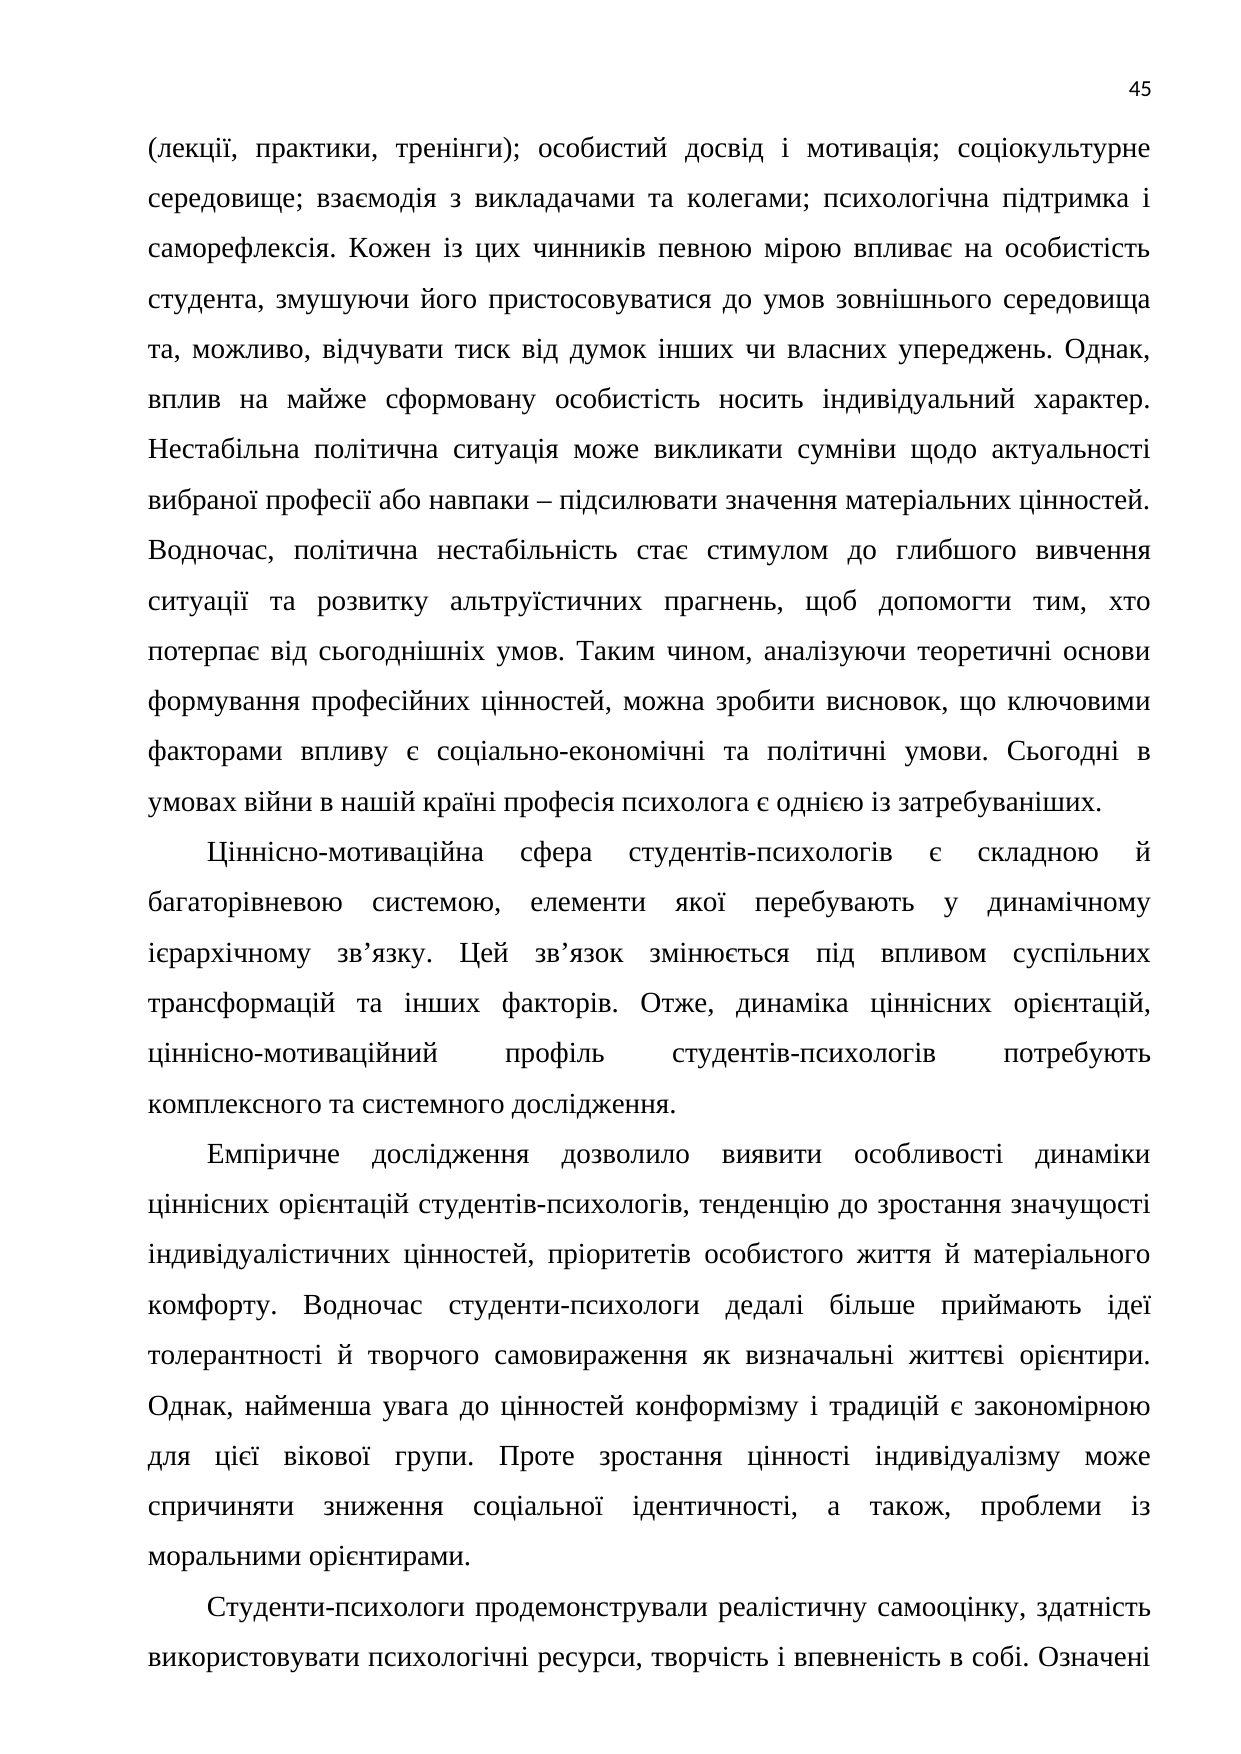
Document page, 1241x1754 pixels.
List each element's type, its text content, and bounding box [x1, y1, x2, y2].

text Студенти-психологи продемонстрували реалістичну самооцінку, здатність використовувати психологічні ресурси, творчість і впевненість в собі. Означені [148, 1589, 1152, 1673]
text (лекції, практики, тренінги); особистий досвід і мотивація; соціокультурне середовище; взаємодія з викладачами та колегами; психологічна підтримка і саморефлексія. Кожен із цих чинників певною мірою впливає на особистість студента, змушуючи його пристосовуватися до умов зовнішнього середовища та, можливо, відчувати тиск від думок інших чи власних упереджень. Однак, вплив на майже сформовану особистість носить індивідуальний характер. Нестабільна політична ситуація може викликати сумніви щодо актуальності вибраної професії або навпаки – підсилювати значення матеріальних цінностей. Водночас, політична нестабільність стає стимулом до глибшого вивчення ситуації та розвитку альтруїстичних прагнень, щоб допомогти тим, хто потерпає від сьогоднішніх умов. Таким чином, аналізуючи теоретичні основи формування професійних цінностей, можна зробити висновок, що ключовими факторами впливу є соціально-економічні та політичні умови. Сьогодні в умовах війни в нашій країні професія психолога є однією із затребуваніших. [148, 130, 1152, 817]
text Ціннісно-мотиваційна сфера студентів-психологів є складною й багаторівневою системою, елементи якої перебувають у динамічному ієрархічному зв’язку. Цей зв’язок змінюється під впливом суспільних трансформацій та інших факторів. Отже, динаміка ціннісних орієнтацій, ціннісно-мотиваційний профіль студентів-психологів потребують комплексного та системного дослідження. [148, 834, 1152, 1119]
text Емпіричне дослідження дозволило виявити особливості динаміки ціннісних орієнтацій студентів-психологів, тенденцію до зростання значущості індивідуалістичних цінностей, пріоритетів особистого життя й матеріального комфорту. Водночас студенти-психологи дедалі більше приймають ідеї толерантності й творчого самовираження як визначальні життєві орієнтири. Однак, найменша увага до цінностей конформізму і традицій є закономірною для цієї вікової групи. Проте зростання цінності індивідуалізму може спричиняти зниження соціальної ідентичності, а також, проблеми із моральними орієнтирами. [148, 1136, 1152, 1572]
